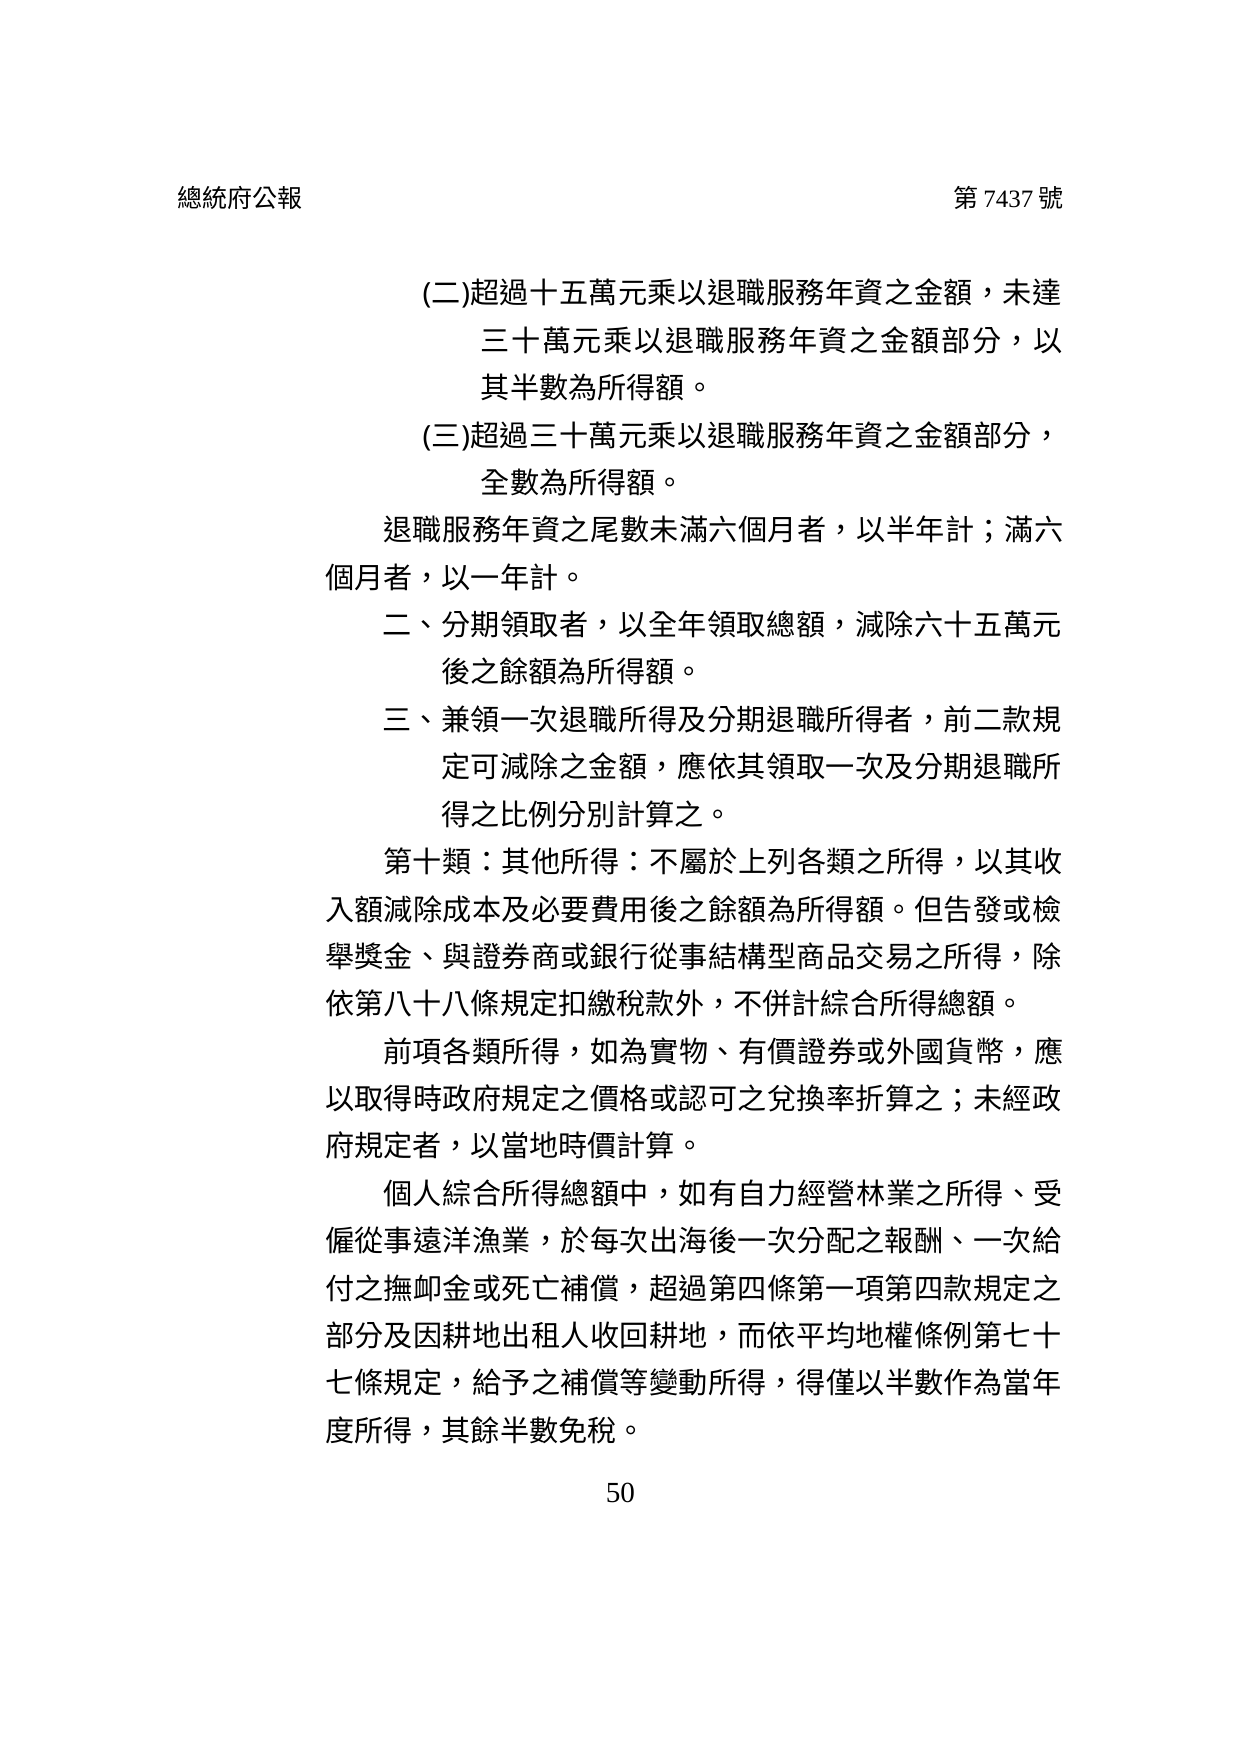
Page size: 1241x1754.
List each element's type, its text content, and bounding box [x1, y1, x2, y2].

text (二)超過十五萬元乘以退職服務年資之金額，未達三十萬元乘以退職服務年資之金額部分，以其半數為所得額。 [422, 266, 1063, 408]
text 個人綜合所得總額中，如有自力經營林業之所得、受僱從事遠洋漁業，於每次出海後一次分配之報酬、一次給付之撫卹金或死亡補償，超過第四條第一項第四款規定之部分及因耕地出租人收回耕地，而依平均地權條例第七十七條規定，給予之補償等變動所得，得僅以半數作為當年度所得，其餘半數免稅。 [325, 1166, 1063, 1451]
text 第十類：其他所得：不屬於上列各類之所得，以其收入額減除成本及必要費用後之餘額為所得額。但告發或檢舉獎金、與證券商或銀行從事結構型商品交易之所得，除依第八十八條規定扣繳稅款外，不併計綜合所得總額。 [325, 834, 1063, 1024]
text (三)超過三十萬元乘以退職服務年資之金額部分，全數為所得額。 [422, 408, 1063, 503]
text 退職服務年資之尾數未滿六個月者，以半年計；滿六個月者，以一年計。 [325, 503, 1063, 598]
text 三、 兼領一次退職所得及分期退職所得者，前二款規定可減除之金額，應依其領取一次及分期退職所得之比例分別計算之。 [382, 692, 1063, 834]
text 前項各類所得，如為實物、有價證券或外國貨幣，應以取得時政府規定之價格或認可之兌換率折算之；未經政府規定者，以當地時價計算。 [325, 1024, 1063, 1166]
text 二、 分期領取者，以全年領取總額，減除六十五萬元後之餘額為所得額。 [382, 598, 1063, 692]
